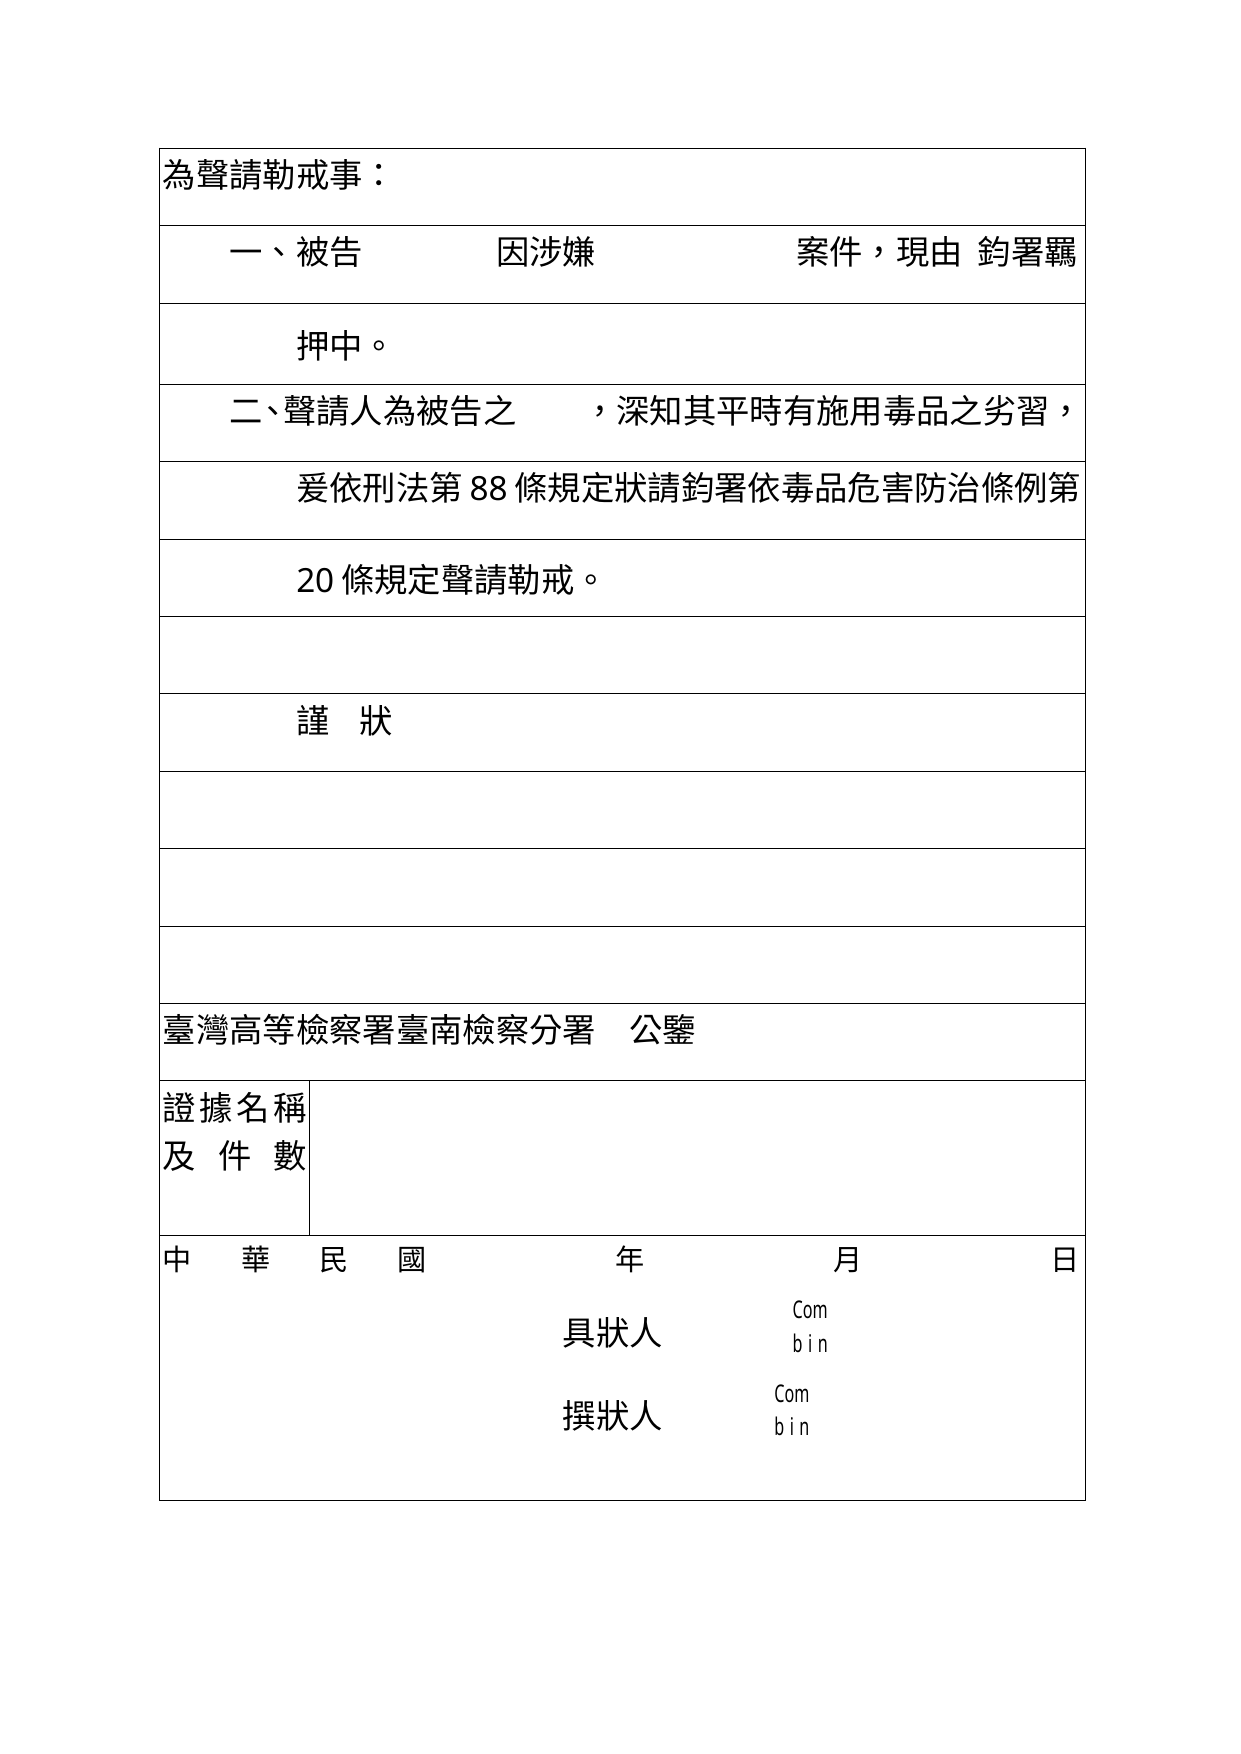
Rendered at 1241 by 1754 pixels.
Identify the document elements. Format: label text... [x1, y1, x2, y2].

table_cell 20條規定聲請勒戒。 [160, 540, 1085, 616]
table_cell [160, 849, 1085, 926]
table_cell 中 華 民 國 年 月 日 具狀人 Combin 撰狀人 Combin [160, 1236, 1085, 1500]
table_cell [160, 927, 1085, 1003]
table_cell 爰依刑法第88條規定狀請鈞署依毒品危害防治條例第 [160, 462, 1085, 538]
table_cell 一、被告 因涉嫌 案件，現由 鈞署羈 [160, 226, 1085, 302]
table_cell 證據名稱 及件數 [160, 1081, 309, 1235]
table_cell 押中。 [160, 304, 1085, 384]
table_cell [160, 772, 1085, 848]
table_cell [310, 1081, 1085, 1235]
table_cell 二、聲請人為被告之 ，深知其平時有施用毒品之劣習， [160, 385, 1085, 461]
table_header 為聲請勒戒事： [160, 149, 1085, 225]
table_cell 臺灣高等檢察署臺南檢察分署 公鑒 [160, 1004, 1085, 1080]
table_cell 謹 狀 [160, 694, 1085, 771]
table_cell [160, 617, 1085, 693]
